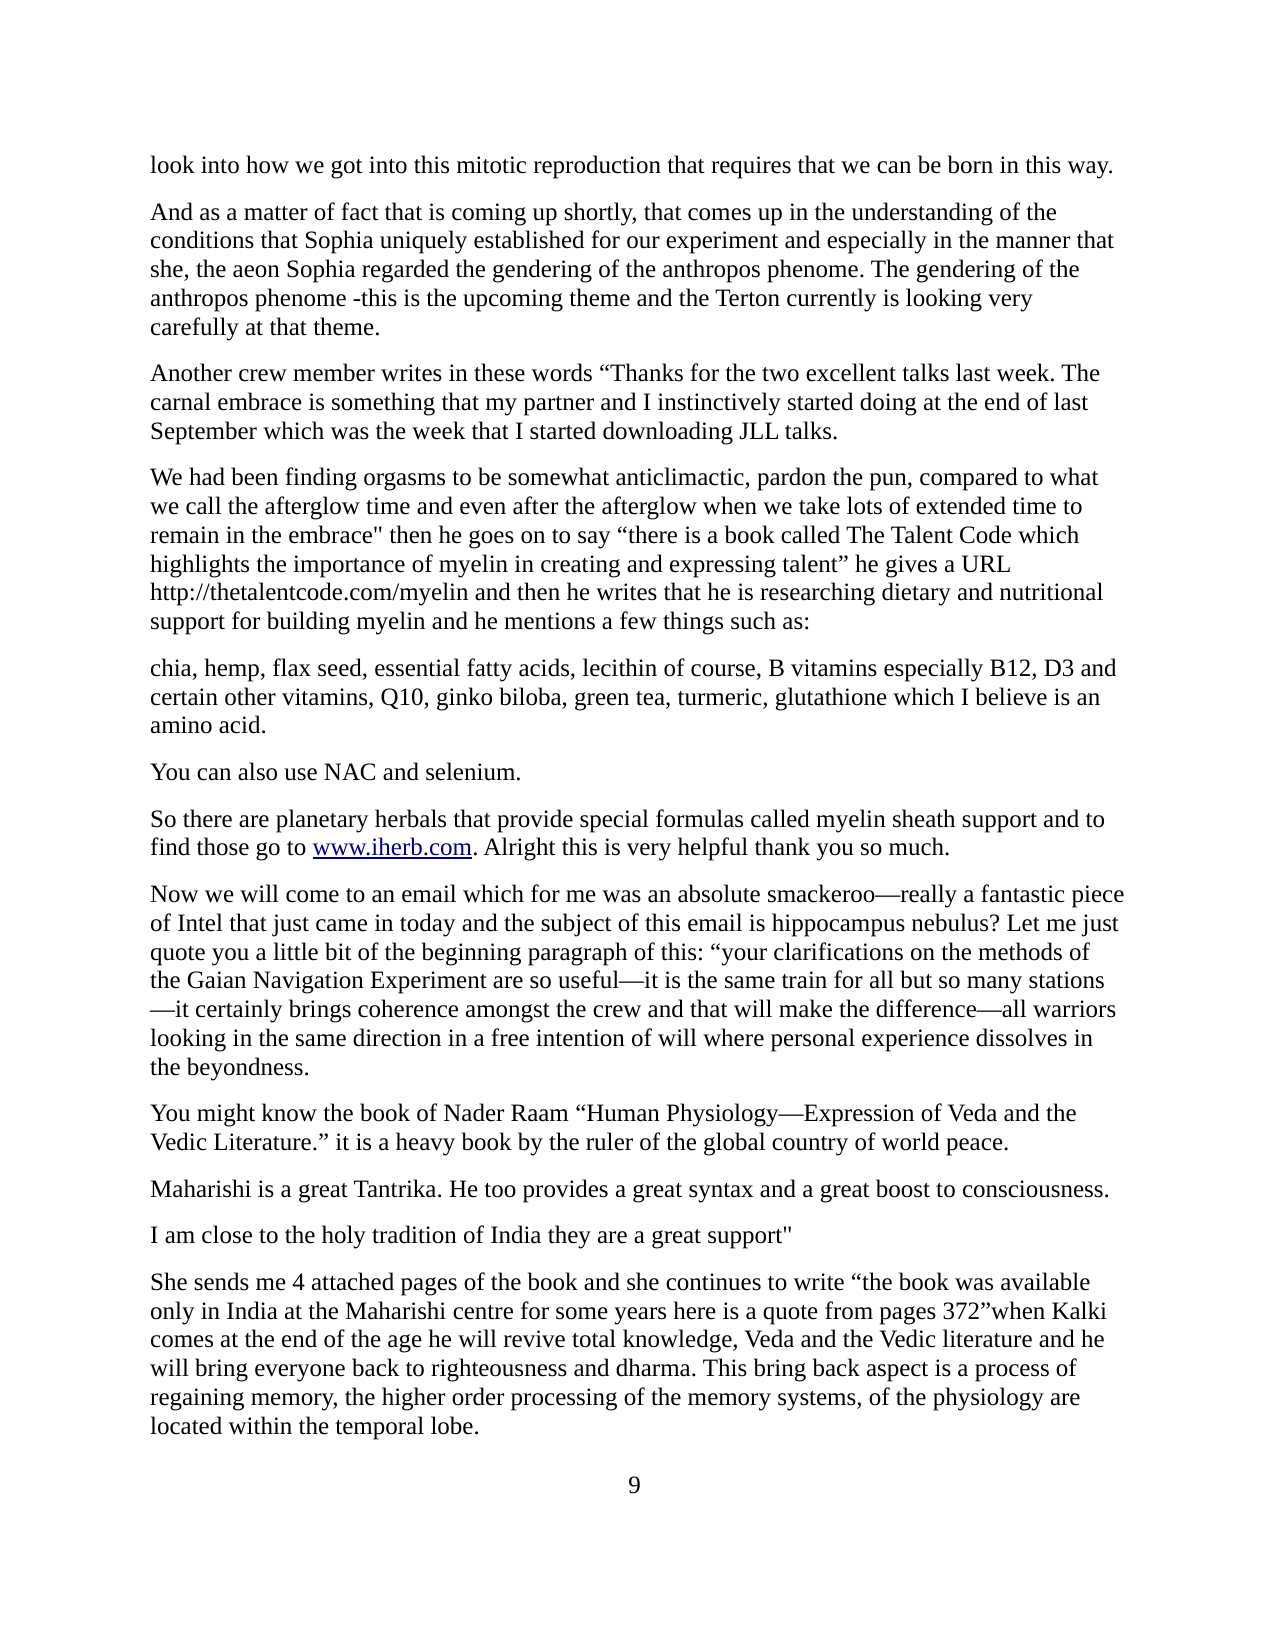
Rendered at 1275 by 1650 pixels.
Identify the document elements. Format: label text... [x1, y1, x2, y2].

text chia, hemp, flax seed, essential fatty acids, lecithin of course, B vitamins especially B12, D3 and certain other vitamins, Q10, ginko biloba, green tea, turmeric, glutathione which I believe is an amino acid. [150, 653, 1125, 739]
text She sends me 4 attached pages of the book and she continues to write “the book was available only in India at the Maharishi centre for some years here is a quote from pages 372”when Kalki comes at the end of the age he will revive total knowledge, Veda and the Vedic literature and he will bring everyone back to righteousness and dharma. This bring back aspect is a process of regaining memory, the higher order processing of the memory systems, of the physiology are located within the temporal lobe. [150, 1267, 1125, 1439]
text Now we will come to an email which for me was an absolute smackeroo—really a fantastic piece of Intel that just came in today and the subject of this email is hippocampus nebulus? Let me just quote you a little bit of the beginning paragraph of this: “your clarifications on the methods of the Gaian Navigation Experiment are so useful—it is the same train for all but so many stations—it certainly brings coherence amongst the crew and that will make the difference—all warriors looking in the same direction in a free intention of will where personal experience dissolves in the beyondness. [150, 879, 1125, 1080]
text You might know the book of Nader Raam “Human Physiology—Expression of Veda and the Vedic Literature.” it is a heavy book by the ruler of the global country of world peace. [150, 1098, 1125, 1156]
text I am close to the holy tradition of India they are a great support" [150, 1220, 1125, 1249]
text So there are planetary herbals that provide special formulas called myelin sheath support and to find those go to www.iherb.com. Alright this is very helpful thank you so much. [150, 804, 1125, 861]
text look into how we got into this mitotic reproduction that requires that we can be born in this way. [150, 150, 1125, 179]
text We had been finding orgasms to be somewhat anticlimactic, pardon the pun, compared to what we call the afterglow time and even after the afterglow when we take lots of extended time to remain in the embrace" then he goes on to say “there is a book called The Talent Code which highlights the importance of myelin in creating and expressing talent” he gives a URL http://thetalentcode.com/myelin and then he writes that he is researching dietary and nutritional support for building myelin and he mentions a few things such as: [150, 462, 1125, 635]
text Maharishi is a great Tantrika. He too provides a great syntax and a great boost to consciousness. [150, 1174, 1125, 1202]
text Another crew member writes in these words “Thanks for the two excellent talks last week. The carnal embrace is something that my partner and I instinctively started doing at the end of last September which was the week that I started downloading JLL talks. [150, 358, 1125, 444]
text And as a matter of fact that is coming up shortly, that comes up in the understanding of the conditions that Sophia uniquely established for our experiment and especially in the manner that she, the aeon Sophia regarded the gendering of the anthropos phenome. The gendering of the anthropos phenome -this is the upcoming theme and the Terton currently is looking very carefully at that theme. [150, 197, 1125, 340]
text You can also use NAC and selenium. [150, 757, 1125, 786]
